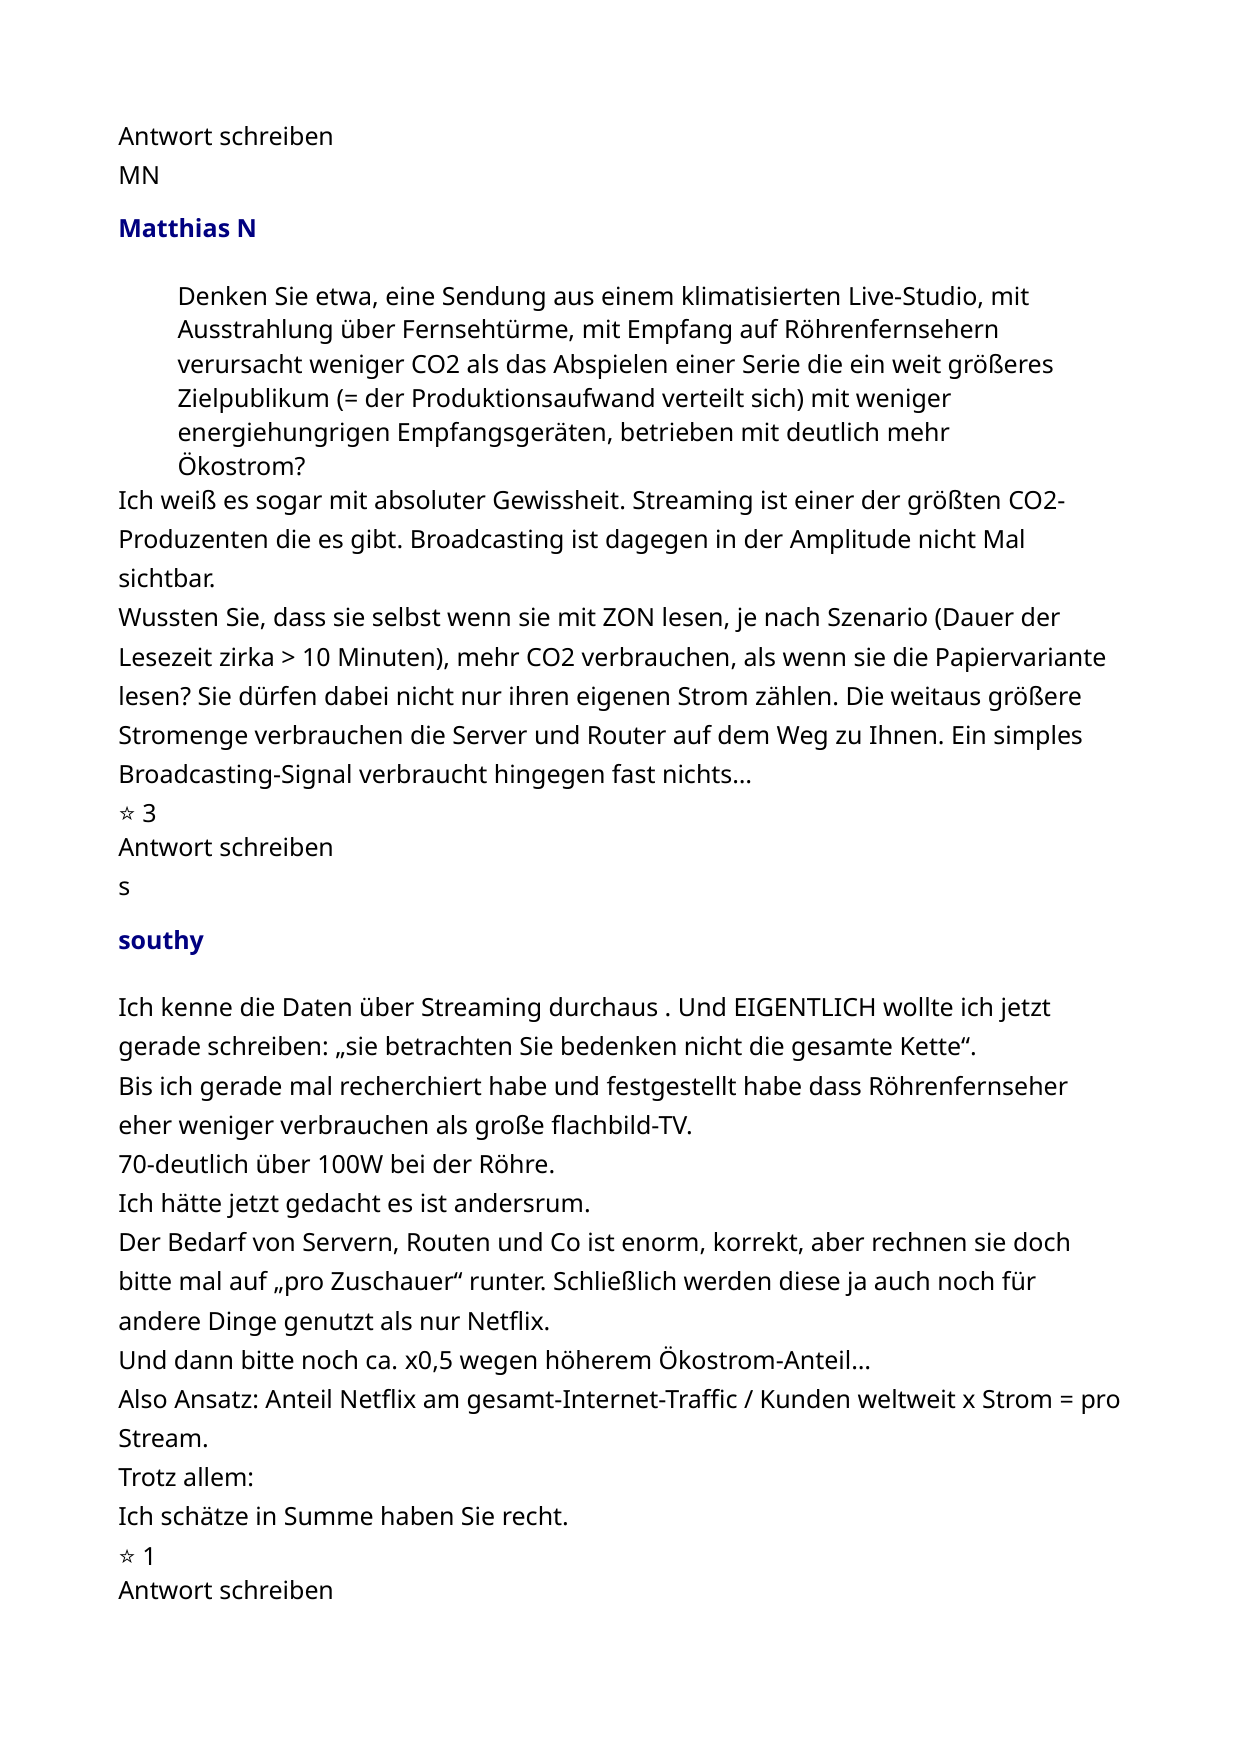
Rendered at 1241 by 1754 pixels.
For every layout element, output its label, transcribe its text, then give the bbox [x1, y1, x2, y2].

text MN [118, 157, 1122, 191]
text Und dann bitte noch ca. x0,5 wegen höherem Ökostrom-Anteil… [118, 1342, 1122, 1376]
text Wussten Sie, dass sie selbst wenn sie mit ZON lesen, je nach Szenario (Dauer der Lesezeit zirka > 10 Minuten), mehr CO2 verbrauchen, als wenn sie die Papiervariante lesen? Sie dürfen dabei nicht nur ihren eigenen Strom zählen. Die weitaus größere Stromenge verbrauchen die Server und Router auf dem Weg zu Ihnen. Ein simples Broadcasting-Signal verbraucht hingegen fast nichts… [118, 600, 1122, 791]
text Antwort schreiben [118, 830, 1122, 864]
text Denken Sie etwa, eine Sendung aus einem klimatisierten Live-Studio, mit Ausstrahlung über Fernsehtürme, mit Empfang auf Röhrenfernsehern verursacht weniger CO2 als das Abspielen einer Serie die ein weit größeres Zielpublikum (= der Produktionsaufwand verteilt sich) mit weniger energiehungrigen Empfangsgeräten, betrieben mit deutlich mehr Ökostrom? [177, 278, 1063, 482]
text Antwort schreiben [118, 1572, 1122, 1606]
text Antwort schreiben [118, 118, 1122, 152]
subtitle Matthias N [118, 211, 1122, 245]
text Ich hätte jetzt gedacht es ist andersrum. [118, 1186, 1122, 1220]
text s [118, 869, 1122, 903]
text Trotz allem: [118, 1460, 1122, 1494]
text 70-deutlich über 100W bei der Röhre. [118, 1147, 1122, 1181]
text ⭐️ 1 [118, 1538, 1122, 1572]
text Bis ich gerade mal recherchiert habe und festgestellt habe dass Röhrenfernseher eher weniger verbrauchen als große flachbild-TV. [118, 1068, 1122, 1141]
text Ich schätze in Summe haben Sie recht. [118, 1499, 1122, 1533]
subtitle southy [118, 923, 1122, 957]
text ⭐️ 3 [118, 796, 1122, 830]
text Ich kenne die Daten über Streaming durchaus . Und EIGENTLICH wollte ich jetzt gerade schreiben: „sie betrachten Sie bedenken nicht die gesamte Kette“. [118, 990, 1122, 1063]
text Also Ansatz: Anteil Netflix am gesamt-Internet-Traffic / Kunden weltweit x Strom = pro Stream. [118, 1382, 1122, 1455]
text Der Bedarf von Servern, Routen und Co ist enorm, korrekt, aber rechnen sie doch bitte mal auf „pro Zuschauer“ runter. Schließlich werden diese ja auch noch für andere Dinge genutzt als nur Netflix. [118, 1225, 1122, 1337]
text Ich weiß es sogar mit absoluter Gewissheit. Streaming ist einer der größten CO2-Produzenten die es gibt. Broadcasting ist dagegen in der Amplitude nicht Mal sichtbar. [118, 482, 1122, 595]
